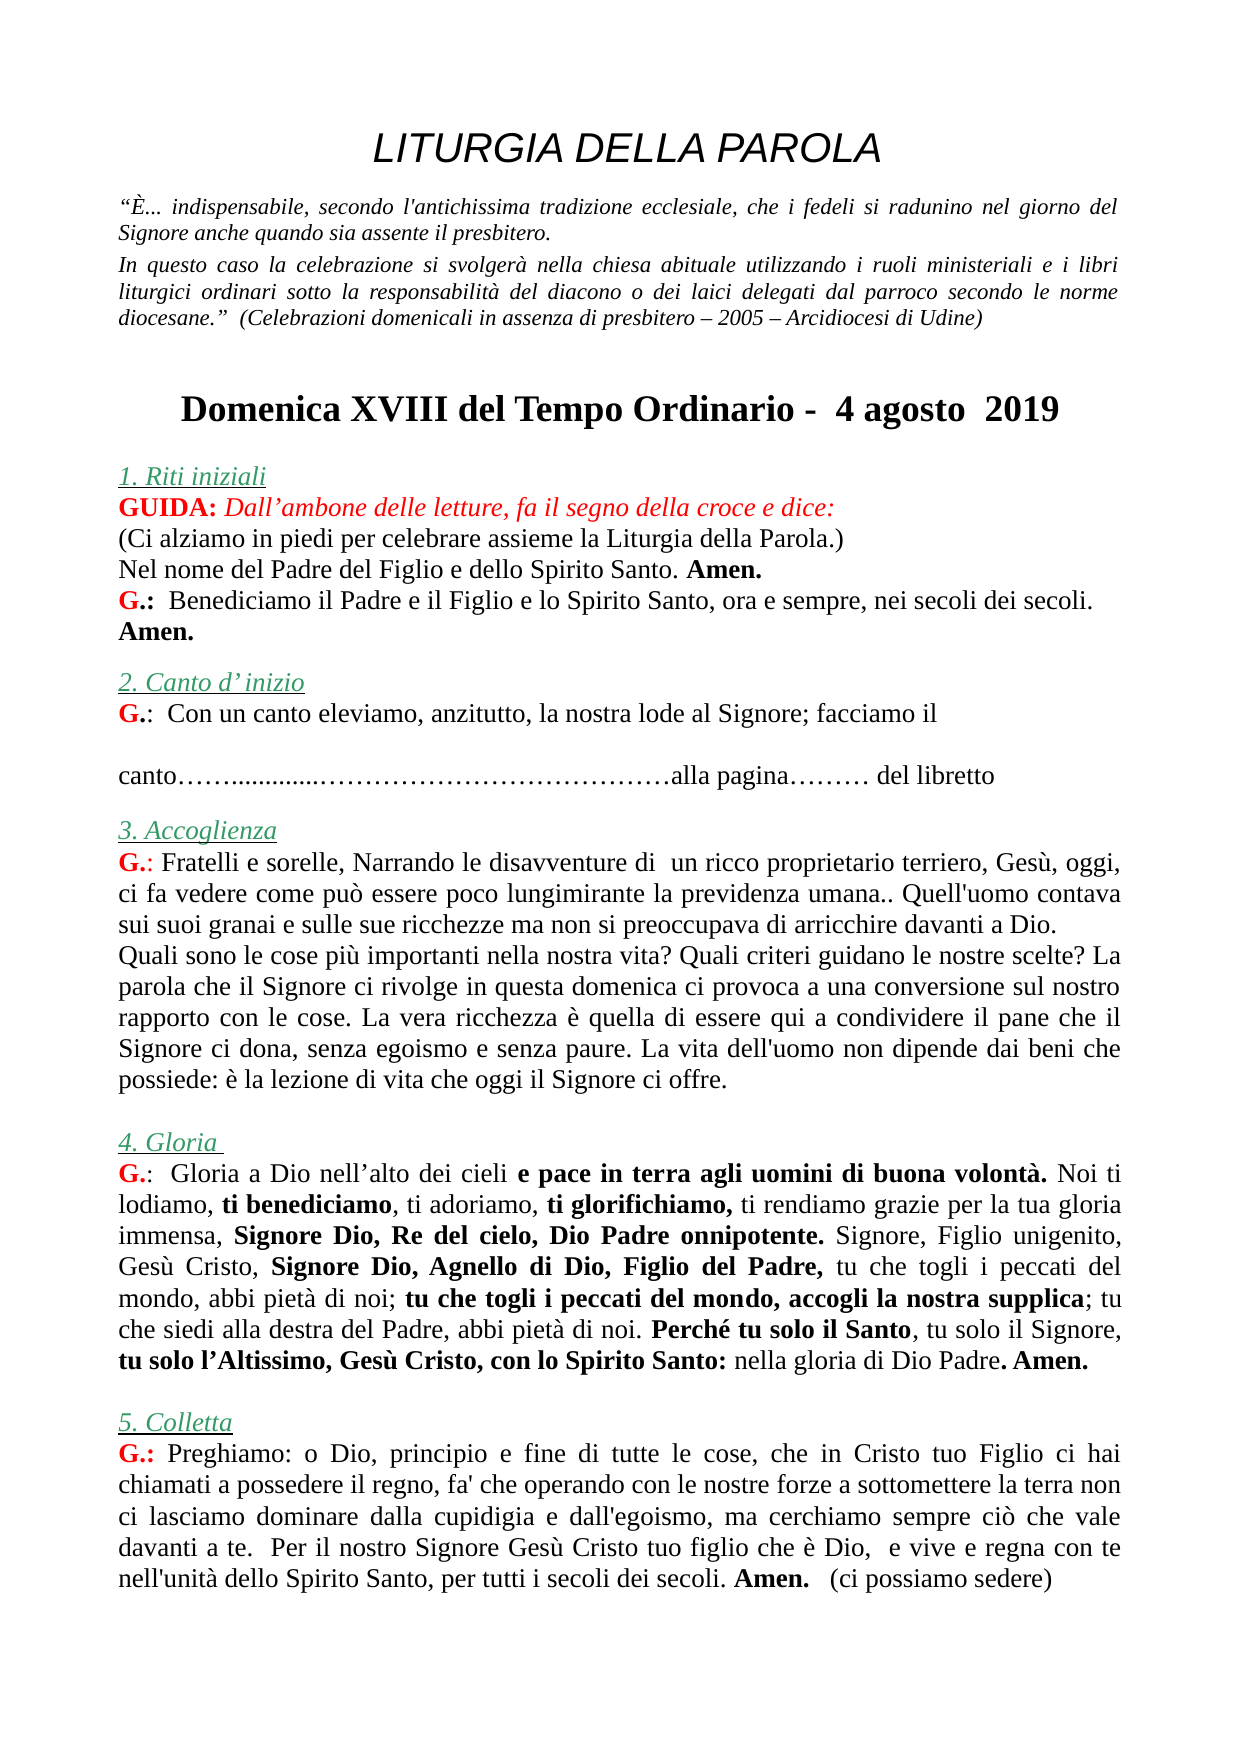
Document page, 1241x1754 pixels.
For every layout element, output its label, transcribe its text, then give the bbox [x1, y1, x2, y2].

text 4. Gloria [118, 1126, 1122, 1157]
text canto…….............…………………………………alla pagina……… del libretto [118, 759, 1122, 790]
text 5. Colletta [118, 1406, 1122, 1437]
text G.: Gloria a Dio nell’alto dei cieli e pace in ter­ra agli uomini di buona volontà. Noi ti lodiamo, ti benediciamo, ti adoriamo, ti glorifichia­mo, ti rendiamo grazie per la tua gloria immen­sa, Signore Dio, Re del cielo, Dio Padre on­nipotente. Signore, Figlio unigenito, Gesù Cri­sto, Signore Dio, Agnello di Dio, Figlio del Padre, tu che togli i peccati del mondo, abbi pietà di noi; tu che togli i peccati del mon­do, accogli la nostra supplica; tu che siedi alla destra del Padre, abbi pietà di noi. Perché tu solo il Santo, tu solo il Signore, tu solo l’Altissimo, Gesù Cristo, con lo Spirito Santo: nella gloria di Dio Padre. Amen. [118, 1157, 1122, 1375]
text (Ci alziamo in piedi per celebrare assieme la Liturgia della Parola.) [118, 522, 1122, 553]
text G.: Preghiamo: o Dio, principio e fine di tutte le cose, che in Cristo tuo Figlio ci hai chiamati a possedere il regno, fa' che operando con le nostre forze a sottomettere la terra non ci lasciamo dominare dalla cupidigia e dall'egoismo, ma cerchiamo sempre ciò che vale davanti a te. Per il nostro Signore Gesù Cristo tuo figlio che è Dio, e vive e regna con te nell'unità dello Spirito Santo, per tutti i secoli dei secoli. Amen. (ci possiamo sedere) [118, 1437, 1122, 1593]
text G.: Con un canto eleviamo, anzitutto, la nostra lode al Signore; facciamo il [118, 697, 1122, 728]
text “È... indispensabile, secondo l'antichissima tradizione ecclesiale, che i fedeli si radunino nel giorno del Signore anche quando sia assente il presbitero. [118, 193, 1122, 246]
text In questo caso la celebrazione si svolgerà nella chiesa abituale utilizzando i ruoli ministeriali e i libri liturgici ordinari sotto la responsabilità del diacono o dei laici delegati dal parroco secondo le norme diocesane.” (Celebrazioni domenicali in assenza di presbitero – 2005 – Arcidiocesi di Udine) [118, 251, 1122, 331]
text GUIDA: Dall’ambone delle letture, fa il segno della croce e dice: [118, 491, 1122, 522]
text 2. Canto d’ inizio [118, 666, 1122, 697]
text G.: Fratelli e sorelle, Narrando le disavventure di un ricco proprietario terriero, Gesù, oggi, ci fa vedere come può essere poco lungimirante la previdenza umana.. Quell'uomo contava sui suoi granai e sulle sue ricchezze ma non si preoccupava di arricchire davanti a Dio. [118, 846, 1122, 939]
text 3. Accoglienza [118, 814, 1122, 846]
text 1. Riti iniziali [118, 460, 1122, 491]
text Nel nome del Padre del Figlio e dello Spirito Santo. Amen. [118, 553, 1122, 584]
text G.: Benediciamo il Padre e il Figlio e lo Spirito Santo, ora e sempre, nei secoli dei secoli. Amen. [118, 584, 1122, 647]
text Quali sono le cose più importanti nella nostra vita? Quali criteri guidano le nostre scelte? La parola che il Signore ci rivolge in questa domenica ci provoca a una conversione sul nostro rapporto con le cose. La vera ricchezza è quella di essere qui a condividere il pane che il Signore ci dona, senza egoismo e senza paure. La vita dell'uomo non dipende dai beni che possiede: è la lezione di vita che oggi il Signore ci offre. [118, 939, 1122, 1095]
text Domenica XVIII del Tempo Ordinario - 4 agosto 2019 [118, 387, 1122, 430]
text LITURGIA DELLA PAROLA [118, 123, 1122, 171]
